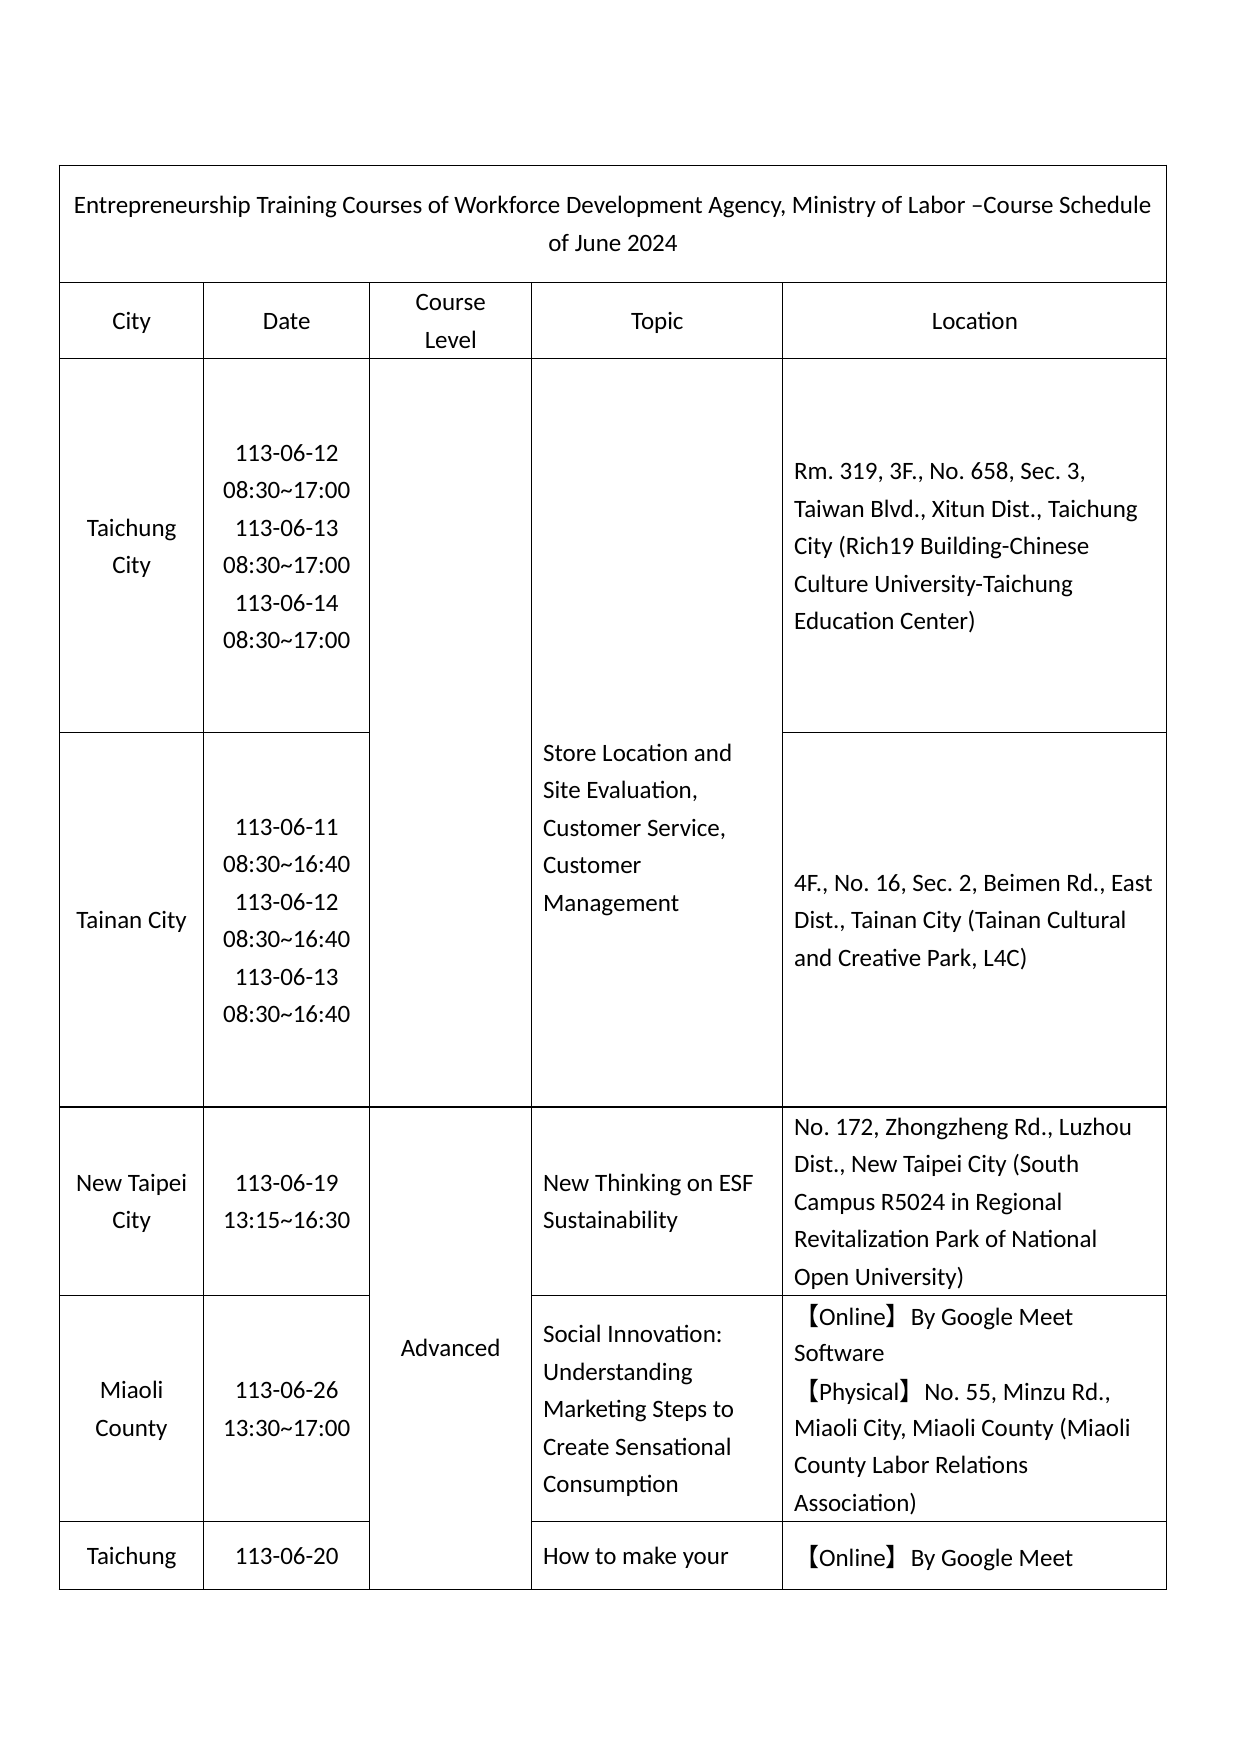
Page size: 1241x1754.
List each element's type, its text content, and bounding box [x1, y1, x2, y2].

table_cell Location [783, 283, 1166, 358]
table_cell 4F., No. 16, Sec. 2, Beimen Rd., East Dist., Tainan City (Tainan Cultural and Creative Park, L4C) [783, 733, 1166, 1106]
table_cell Advanced [370, 1108, 531, 1588]
table_cell 113-06-20 [204, 1522, 369, 1588]
table_header Entrepreneurship Training Courses of Workforce Development Agency, Ministry of Labor –Course Schedule of June 2024 [60, 166, 1166, 282]
table_cell 113-06-11 08:30~16:40 113-06-12 08:30~16:40 113-06-13 08:30~16:40 [204, 733, 369, 1106]
table_cell Rm. 319, 3F., No. 658, Sec. 3, Taiwan Blvd., Xitun Dist., Taichung City (Rich19 Building-Chinese Culture University-Taichung Education Center) [783, 359, 1166, 732]
table_cell Taichung City [60, 359, 203, 732]
table_cell New Thinking on ESF Sustainability [532, 1108, 782, 1295]
table_cell 113-06-12 08:30~17:00 113-06-13 08:30~17:00 113-06-14 08:30~17:00 [204, 359, 369, 732]
table_cell Date [204, 283, 369, 358]
table_cell 【Online】By Google Meet [783, 1522, 1166, 1588]
table_cell 【Online】By Google Meet Software 【Physical】No. 55, Minzu Rd., Miaoli City, Miaoli County (Miaoli County Labor Relations Association) [783, 1296, 1166, 1521]
table_cell Topic [532, 283, 782, 358]
table_cell 113-06-26 13:30~17:00 [204, 1296, 369, 1521]
table_cell Taichung [60, 1522, 203, 1588]
table_cell New Taipei City [60, 1108, 203, 1295]
table_cell How to make your [532, 1522, 782, 1588]
table_cell No. 172, Zhongzheng Rd., Luzhou Dist., New Taipei City (South Campus R5024 in Regional Revitalization Park of National Open University) [783, 1108, 1166, 1295]
table_cell City [60, 283, 203, 358]
table_cell Social Innovation: Understanding Marketing Steps to Create Sensational Consumption [532, 1296, 782, 1521]
table_cell Tainan City [60, 733, 203, 1106]
table_cell Course Level [370, 283, 531, 358]
table_cell Miaoli County [60, 1296, 203, 1521]
table_cell 113-06-19 13:15~16:30 [204, 1108, 369, 1295]
